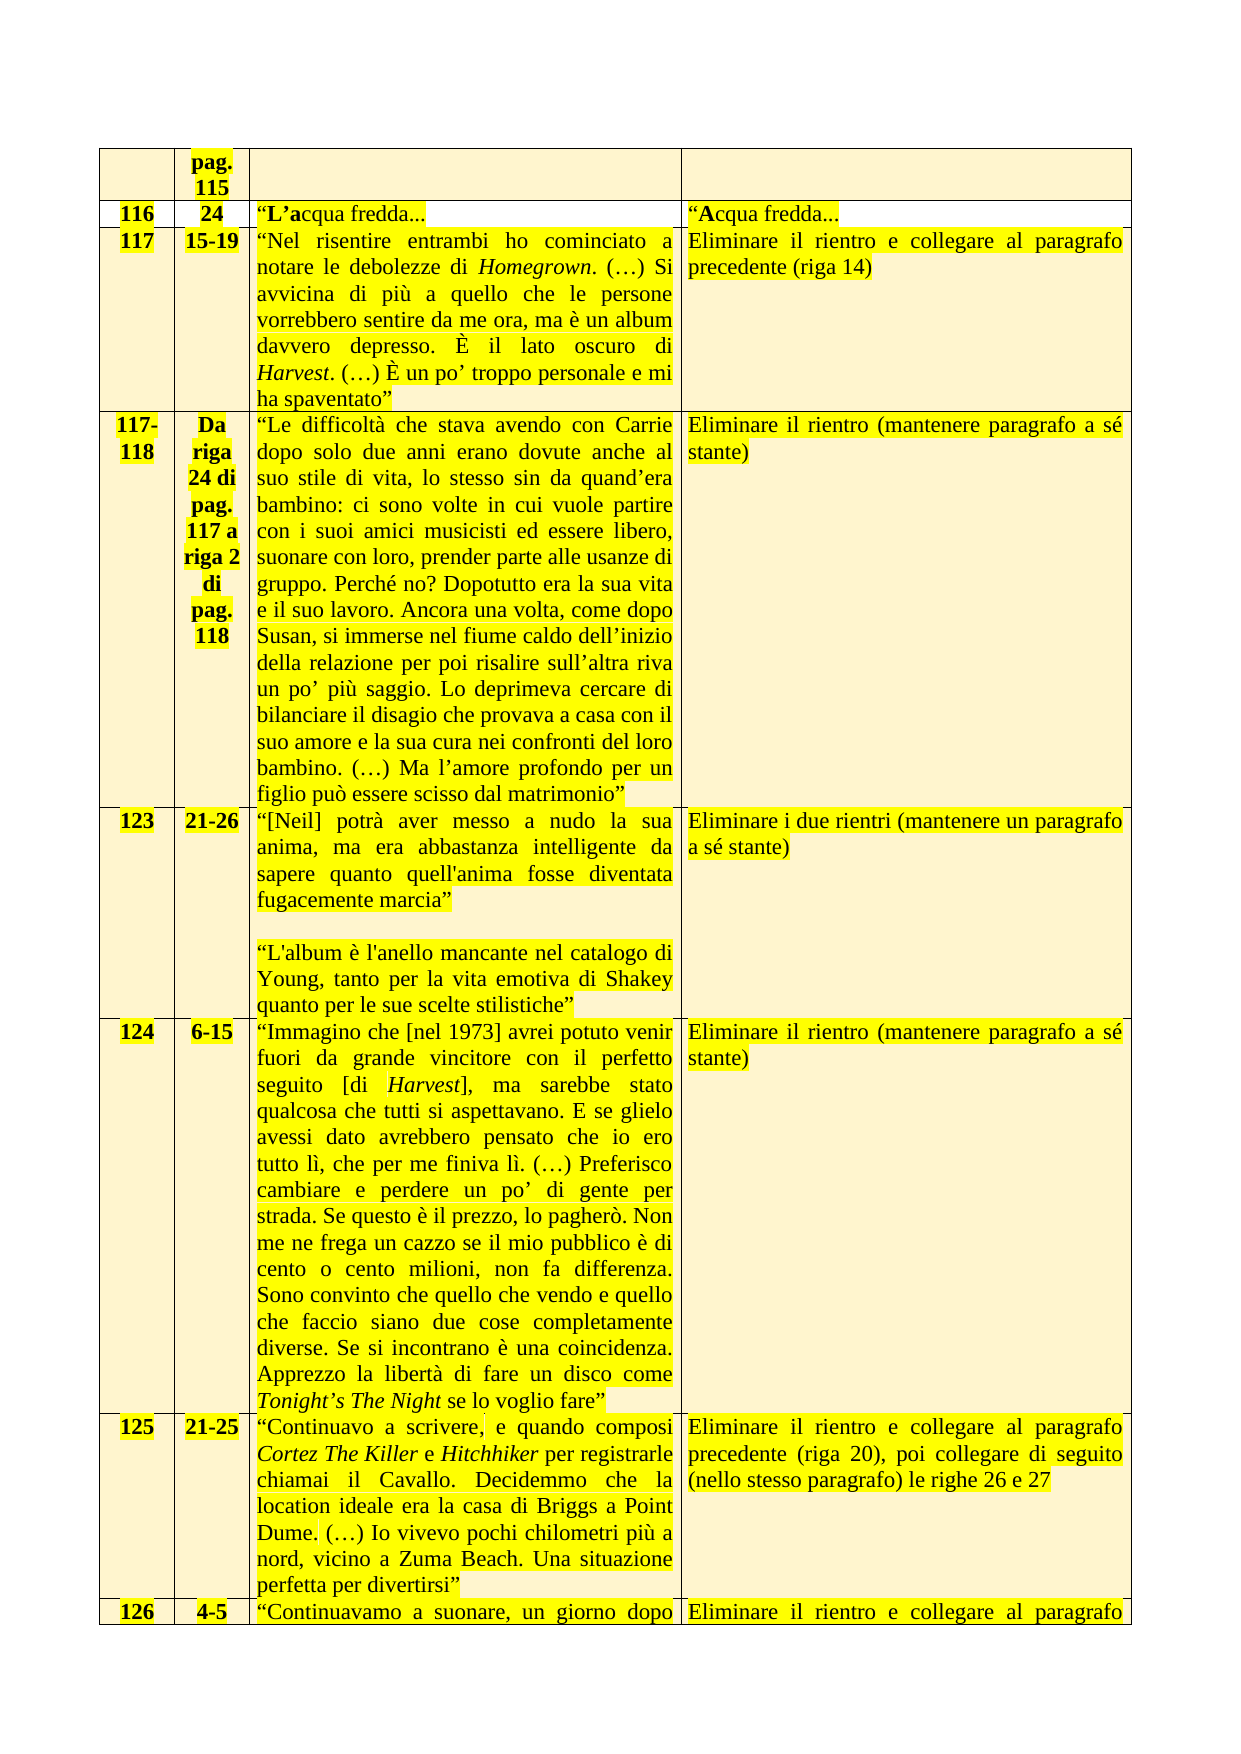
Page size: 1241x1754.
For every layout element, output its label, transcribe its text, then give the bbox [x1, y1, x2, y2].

table_cell Eliminare il rientro (mantenere paragrafo a sé stante) [682, 412, 1131, 807]
table_cell Da riga 24 di pag. 117 a riga 2 di pag. 118 [175, 412, 249, 807]
table_cell “Continuavamo a suonare, un giorno dopo [250, 1599, 681, 1624]
table_cell [250, 149, 681, 200]
table_cell 21-26 [175, 808, 249, 1018]
table_cell 6-15 [175, 1019, 249, 1413]
table_cell 117 [100, 228, 174, 411]
table_cell “Immagino che [nel 1973] avrei potuto venir fuori da grande vincitore con il perfetto seguito [di Harvest], ma sarebbe stato qualcosa che tutti si aspettavano. E se glielo avessi dato avrebbero pensato che io ero tutto lì, che per me finiva lì. (…) Preferisco cambiare e perdere un po’ di gente per strada. Se questo è il prezzo, lo pagherò. Non me ne frega un cazzo se il mio pubblico è di cento o cento milioni, non fa differenza. Sono convinto che quello che vendo e quello che faccio siano due cose completamente diverse. Se si incontrano è una coincidenza. Apprezzo la libertà di fare un disco come Tonight’s The Night se lo voglio fare” [250, 1019, 681, 1413]
table_cell [100, 149, 174, 200]
table_cell Eliminare i due rientri (mantenere un paragrafo a sé stante) [682, 808, 1131, 1018]
table_cell pag. 115 [175, 149, 249, 200]
table_cell “L’acqua fredda... [250, 201, 681, 227]
table_cell 116 [100, 201, 174, 227]
table_cell Eliminare il rientro e collegare al paragrafo precedente (riga 20), poi collegare di seguito (nello stesso paragrafo) le righe 26 e 27 [682, 1414, 1131, 1598]
table_cell 15-19 [175, 228, 249, 411]
table_cell 21-25 [175, 1414, 249, 1598]
table_cell “Continuavo a scrivere, e quando composi Cortez The Killer e Hitchhiker per registrarle chiamai il Cavallo. Decidemmo che la location ideale era la casa di Briggs a Point Dume. (…) Io vivevo pochi chilometri più a nord, vicino a Zuma Beach. Una situazione perfetta per divertirsi” [250, 1414, 681, 1598]
table_cell 117-118 [100, 412, 174, 807]
table_cell “Acqua fredda... [682, 201, 1131, 227]
table_cell “Nel risentire entrambi ho cominciato a notare le debolezze di Homegrown. (…) Si avvicina di più a quello che le persone vorrebbero sentire da me ora, ma è un album davvero depresso. È il lato oscuro di Harvest. (…) È un po’ troppo personale e mi ha spaventato” [250, 228, 681, 411]
table_cell 125 [100, 1414, 174, 1598]
table_cell 24 [175, 201, 249, 227]
table_cell 4-5 [175, 1599, 249, 1624]
table_cell “[Neil] potrà aver messo a nudo la sua anima, ma era abbastanza intelligente da sapere quanto quell'anima fosse diventata fugacemente marcia” “L'album è l'anello mancante nel catalogo di Young, tanto per la vita emotiva di Shakey quanto per le sue scelte stilistiche” [250, 808, 681, 1018]
table_cell “Le difficoltà che stava avendo con Carrie dopo solo due anni erano dovute anche al suo stile di vita, lo stesso sin da quand’era bambino: ci sono volte in cui vuole partire con i suoi amici musicisti ed essere libero, suonare con loro, prender parte alle usanze di gruppo. Perché no? Dopotutto era la sua vita e il suo lavoro. Ancora una volta, come dopo Susan, si immerse nel fiume caldo dell’inizio della relazione per poi risalire sull’altra riva un po’ più saggio. Lo deprimeva cercare di bilanciare il disagio che provava a casa con il suo amore e la sua cura nei confronti del loro bambino. (…) Ma l’amore profondo per un figlio può essere scisso dal matrimonio” [250, 412, 681, 807]
table_cell Eliminare il rientro e collegare al paragrafo [682, 1599, 1131, 1624]
table_cell 126 [100, 1599, 174, 1624]
table_cell Eliminare il rientro (mantenere paragrafo a sé stante) [682, 1019, 1131, 1413]
table_cell 123 [100, 808, 174, 1018]
table_cell [682, 149, 1131, 200]
table_cell Eliminare il rientro e collegare al paragrafo precedente (riga 14) [682, 228, 1131, 411]
table_cell 124 [100, 1019, 174, 1413]
